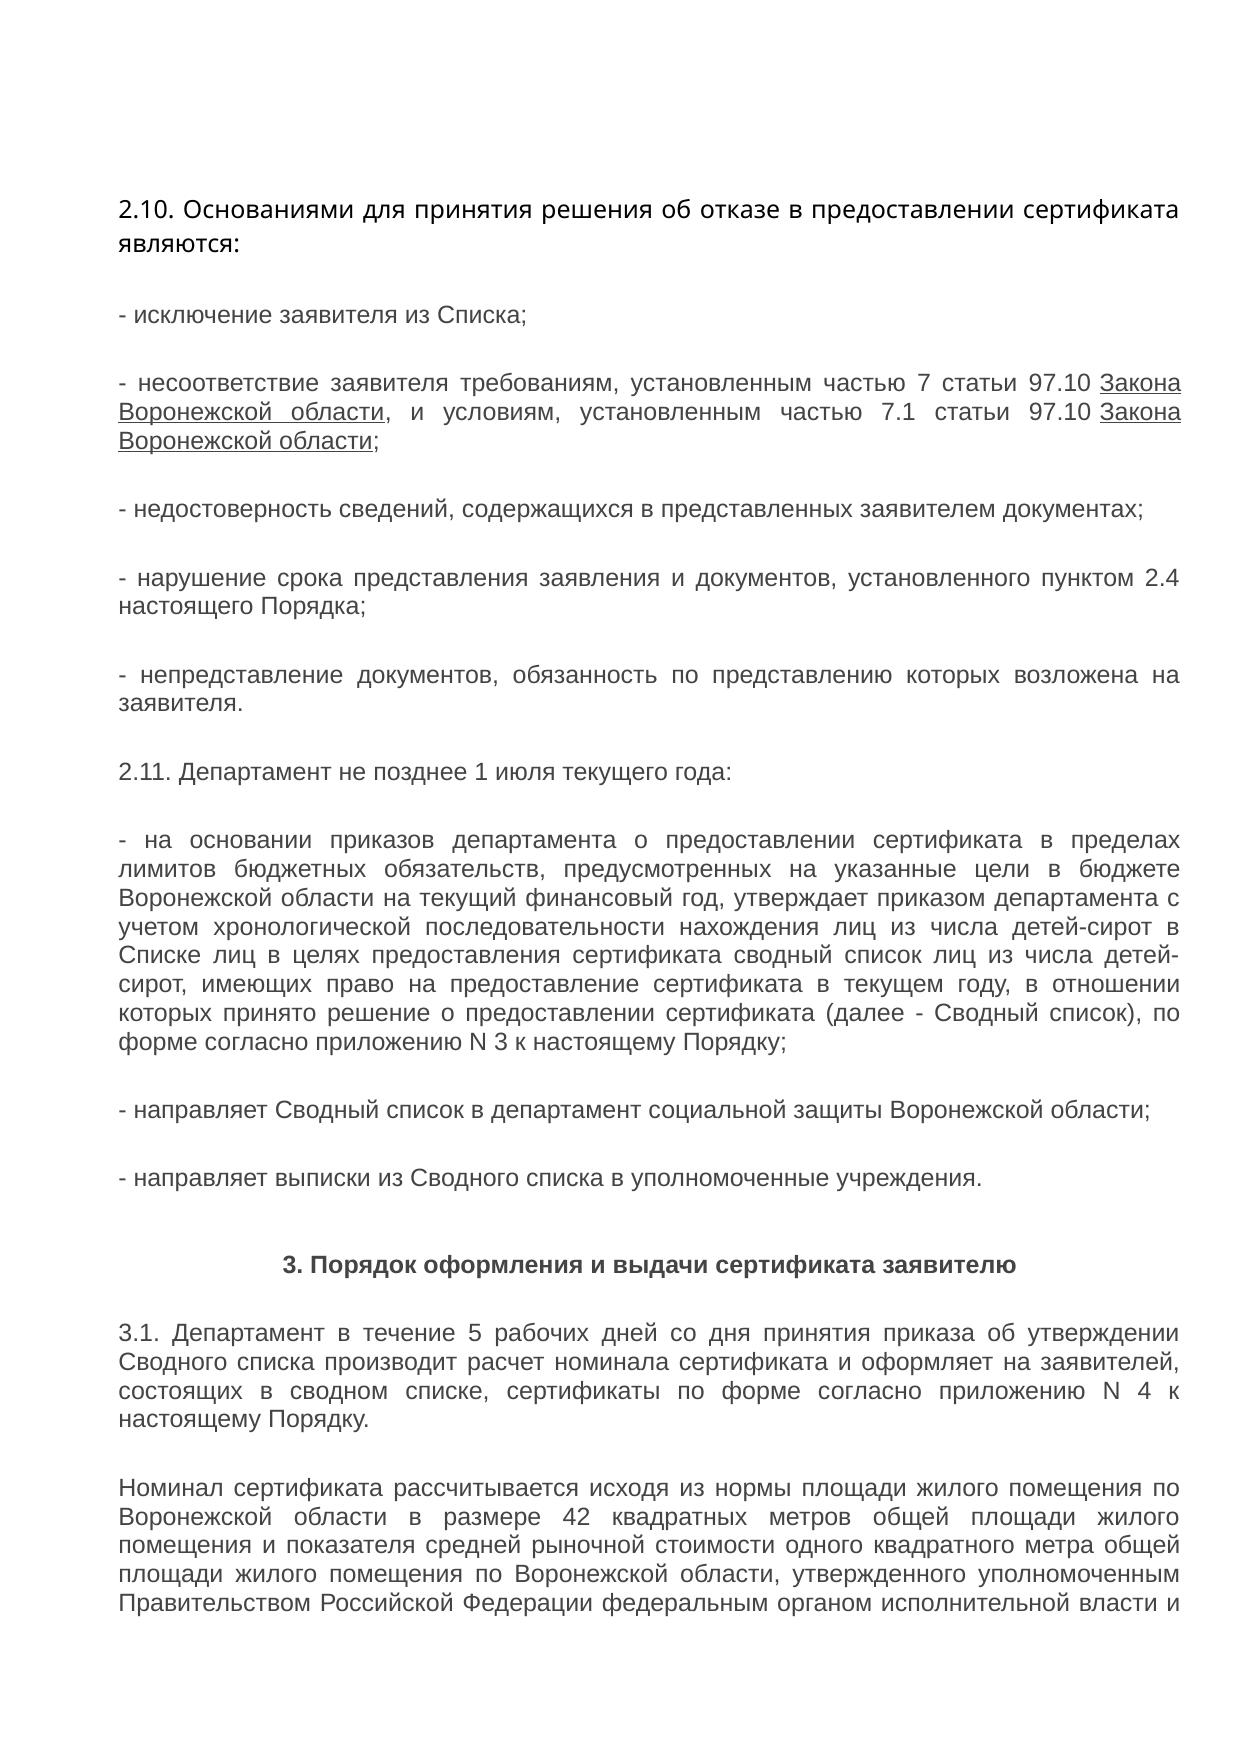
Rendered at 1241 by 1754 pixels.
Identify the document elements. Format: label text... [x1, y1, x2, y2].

text 2.11. Департамент не позднее 1 июля текущего года: [118, 757, 1181, 786]
text Номинал сертификата рассчитывается исходя из нормы площади жилого помещения по Воронежской области в размере 42 квадратных метров общей площади жилого помещения и показателя средней рыночной стоимости одного квадратного метра общей площади жилого помещения по Воронежской области, утвержденного уполномоченным Правительством Российской Федерации федеральным органом исполнительной власти и [118, 1473, 1181, 1617]
subtitle 3. Порядок оформления и выдачи сертификата заявителю [118, 1192, 1181, 1278]
text - направляет Сводный список в департамент социальной защиты Воронежской области; [118, 1095, 1181, 1124]
text - несоответствие заявителя требованиям, установленным частью 7 статьи 97.10 Закона Воронежской области, и условиям, установленным частью 7.1 статьи 97.10 Закона Воронежской области; [118, 368, 1181, 454]
text - на основании приказов департамента о предоставлении сертификата в пределах лимитов бюджетных обязательств, предусмотренных на указанные цели в бюджете Воронежской области на текущий финансовый год, утверждает приказом департамента с учетом хронологической последовательности нахождения лиц из числа детей-сирот в Списке лиц в целях предоставления сертификата сводный список лиц из числа детей-сирот, имеющих право на предоставление сертификата в текущем году, в отношении которых принято решение о предоставлении сертификата (далее - Сводный список), по форме согласно приложению N 3 к настоящему Порядку; [118, 825, 1181, 1055]
text - исключение заявителя из Списка; [118, 300, 1181, 328]
text 2.10. Основаниями для принятия решения об отказе в предоставлении сертификата являются: [118, 158, 1181, 260]
text 3.1. Департамент в течение 5 рабочих дней со дня принятия приказа об утверждении Сводного списка производит расчет номинала сертификата и оформляет на заявителей, состоящих в сводном списке, сертификаты по форме согласно приложению N 4 к настоящему Порядку. [118, 1318, 1181, 1433]
text - недостоверность сведений, содержащихся в представленных заявителем документах; [118, 494, 1181, 523]
text - непредставление документов, обязанность по представлению которых возложена на заявителя. [118, 660, 1181, 717]
text - нарушение срока представления заявления и документов, установленного пунктом 2.4 настоящего Порядка; [118, 562, 1181, 620]
text - направляет выписки из Сводного списка в уполномоченные учреждения. [118, 1163, 1181, 1192]
